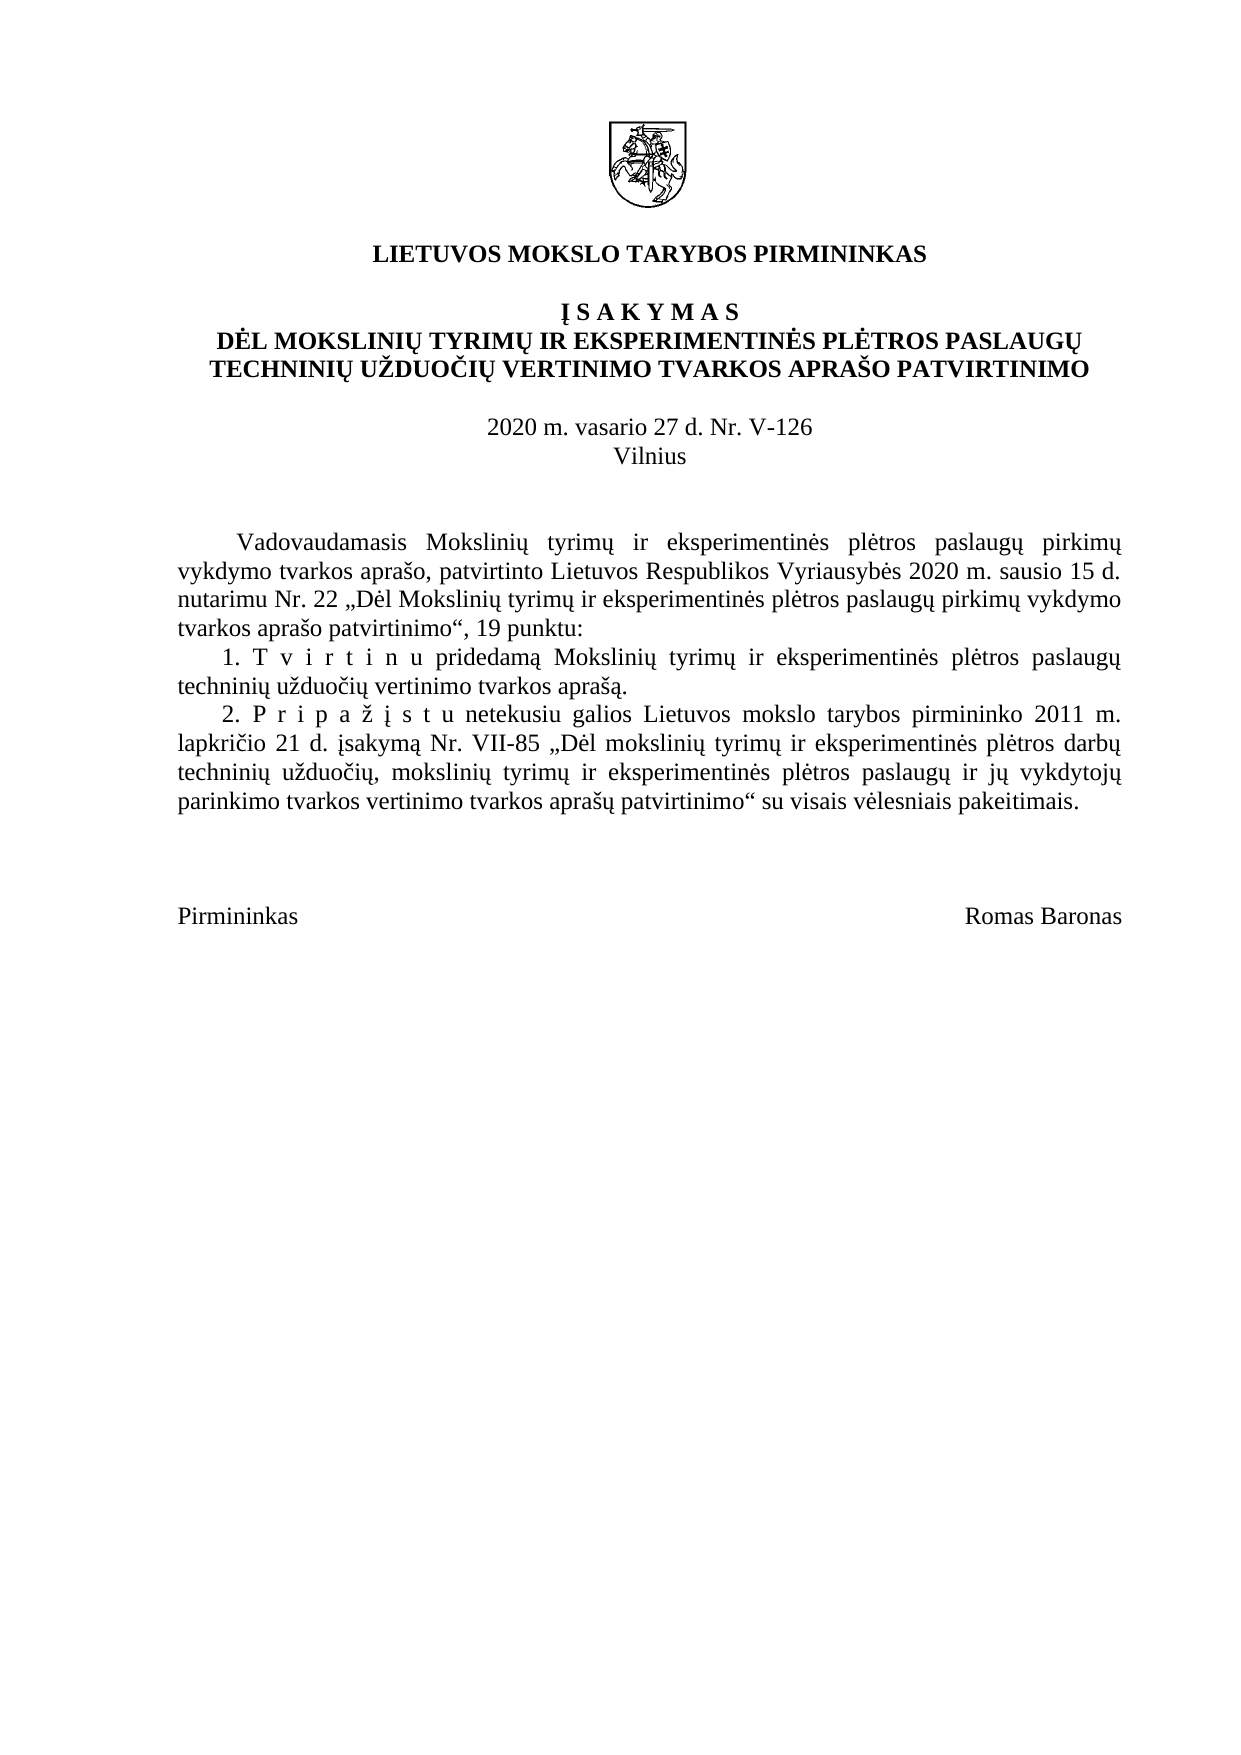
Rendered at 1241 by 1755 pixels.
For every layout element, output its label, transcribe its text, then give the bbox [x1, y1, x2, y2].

text DĖL MOKSLINIŲ TYRIMŲ IR EKSPERIMENTINĖS PLĖTROS PASLAUGŲ TECHNINIŲ UŽDUOČIŲ VERTINIMO TVARKOS APRAŠO PATVIRTINIMO [177, 326, 1122, 383]
text 2020 m. vasario 27 d. Nr. V-126 [177, 412, 1122, 441]
text Vilnius [177, 441, 1122, 469]
text 2. P r i p a ž į s t u netekusiu galios Lietuvos mokslo tarybos pirmininko 2011 m. lapkričio 21 d. įsakymą Nr. VII-85 „Dėl mokslinių tyrimų ir eksperimentinės plėtros darbų techninių užduočių, mokslinių tyrimų ir eksperimentinės plėtros paslaugų ir jų vykdytojų parinkimo tvarkos vertinimo tvarkos aprašų patvirtinimo“ su visais vėlesniais pakeitimais. [177, 699, 1122, 814]
text pirmininkas Romas Baronas [177, 901, 1122, 929]
text LIETUVOS MOKSLO TARYBOS PIRMININKAS [177, 239, 1122, 268]
text ĮSAKYMAS [177, 297, 1122, 326]
text 1. T v i r t i n u pridedamą Mokslinių tyrimų ir eksperimentinės plėtros paslaugų techninių užduočių vertinimo tvarkos aprašą. [177, 642, 1122, 699]
text Vadovaudamasis Mokslinių tyrimų ir eksperimentinės plėtros paslaugų pirkimų vykdymo tvarkos aprašo, patvirtinto Lietuvos Respublikos Vyriausybės 2020 m. sausio 15 d. nutarimu Nr. 22 „Dėl Mokslinių tyrimų ir eksperimentinės plėtros paslaugų pirkimų vykdymo tvarkos aprašo patvirtinimo“, 19 punktu: [177, 527, 1122, 642]
